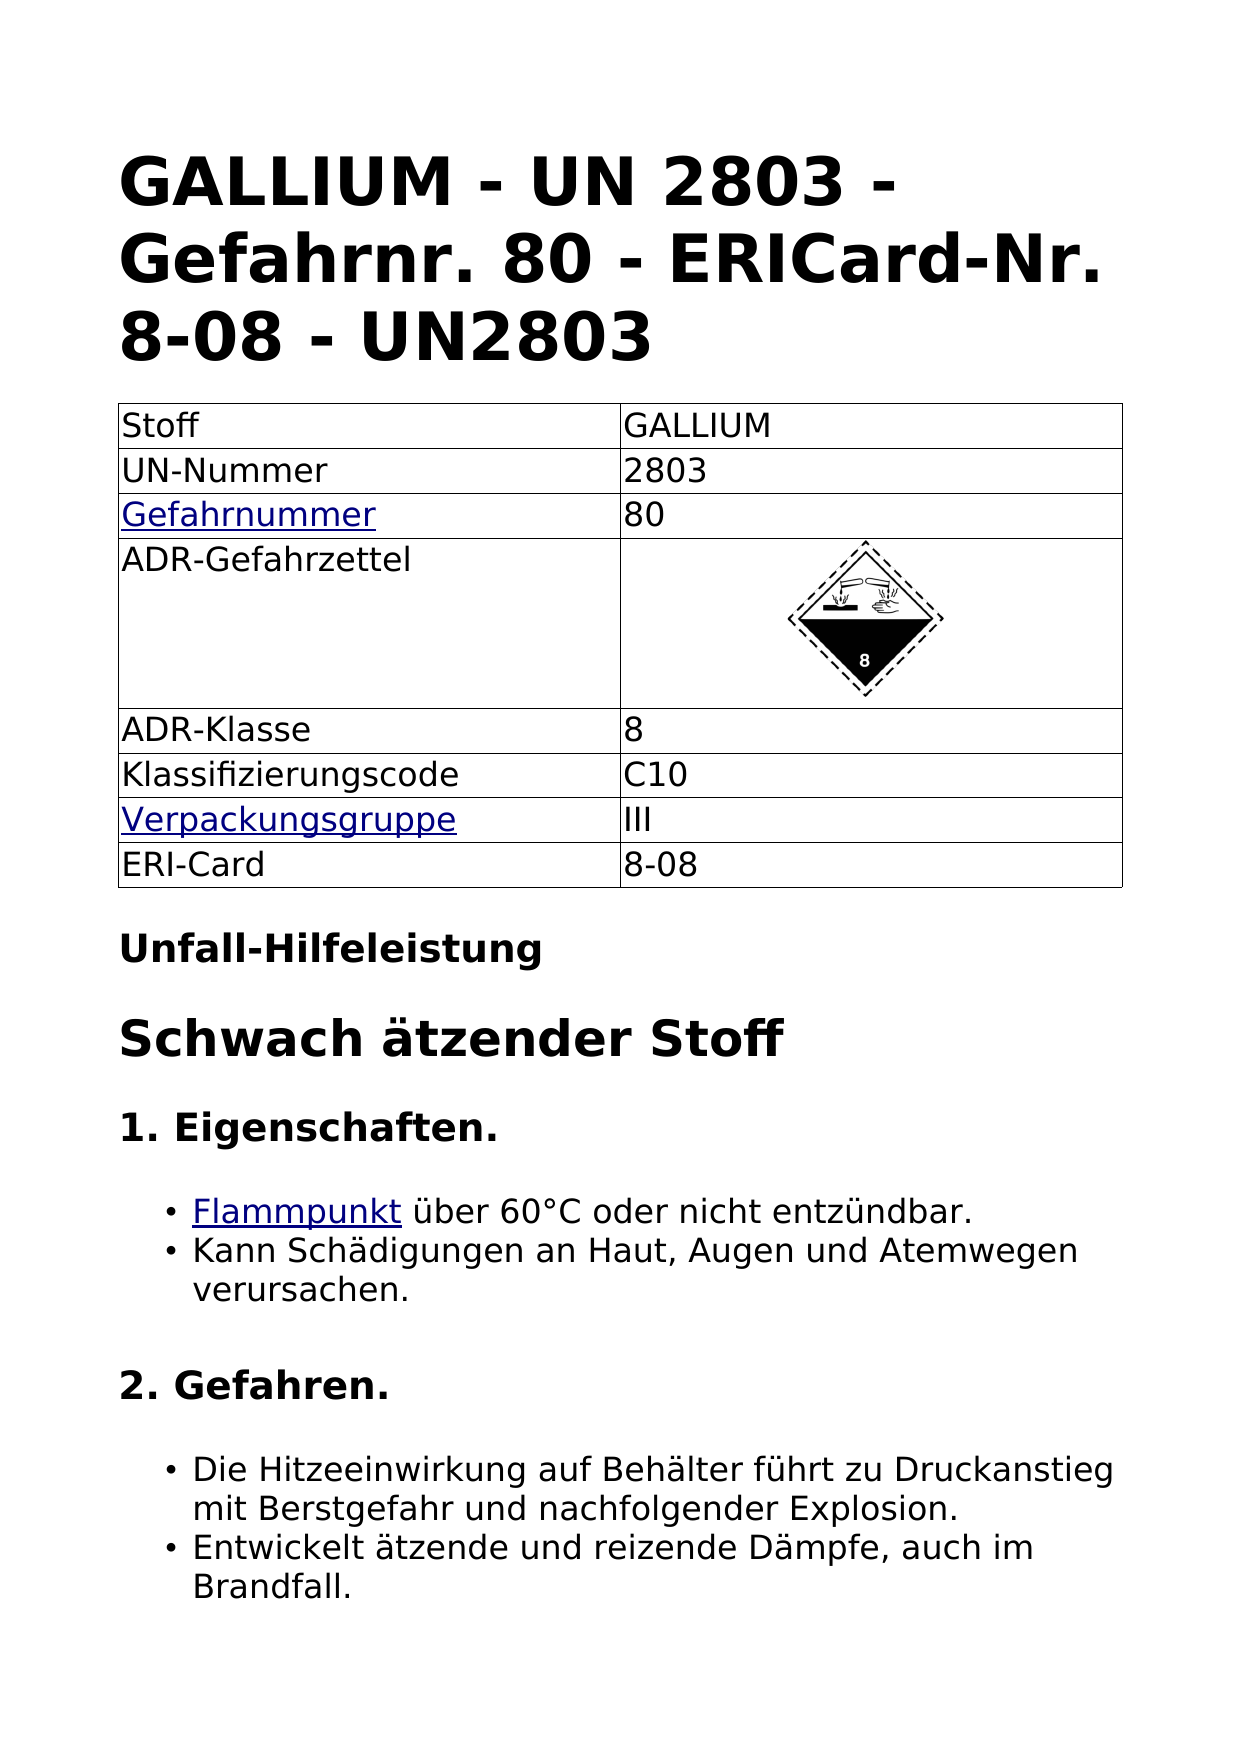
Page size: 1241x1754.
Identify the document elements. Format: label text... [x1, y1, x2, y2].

table_cell [621, 539, 1122, 708]
table_cell Klassifizierungscode [119, 754, 620, 797]
subtitle Schwach ätzender Stoff [118, 1009, 1122, 1068]
table_cell 2803 [621, 449, 1122, 493]
table_cell Verpackungsgruppe [119, 798, 620, 842]
table_cell 80 [621, 494, 1122, 538]
subtitle GALLIUM - UN 2803 - Gefahrnr. 80 - ERICard-Nr. 8-08 - UN2803 [118, 143, 1122, 376]
table_cell 8-08 [621, 843, 1122, 887]
table_cell UN-Nummer [119, 449, 620, 493]
picture [787, 540, 944, 697]
list Kann Schädigungen an Haut, Augen und Atemwegen verursachen. [177, 1231, 1122, 1309]
table_header Stoff [119, 404, 620, 448]
table_cell ERI-Card [119, 843, 620, 887]
subtitle 2. Gefahren. [118, 1363, 1122, 1409]
table_header GALLIUM [621, 404, 1122, 448]
subtitle Unfall-Hilfeleistung [118, 927, 1122, 972]
table_cell ADR-Klasse [119, 709, 620, 752]
list Entwickelt ätzende und reizende Dämpfe, auch im Brandfall. [177, 1528, 1122, 1606]
table_cell III [621, 798, 1122, 842]
list Die Hitzeeinwirkung auf Behälter führt zu Druckanstieg mit Berstgefahr und nachfolgender Explosion. [177, 1451, 1122, 1528]
table_cell 8 [621, 709, 1122, 752]
list Flammpunkt über 60°C oder nicht entzündbar. [177, 1192, 1122, 1231]
subtitle 1. Eigenschaften. [118, 1105, 1122, 1150]
table_cell ADR-Gefahrzettel [119, 539, 620, 708]
table_cell C10 [621, 754, 1122, 797]
table_cell Gefahrnummer [119, 494, 620, 538]
